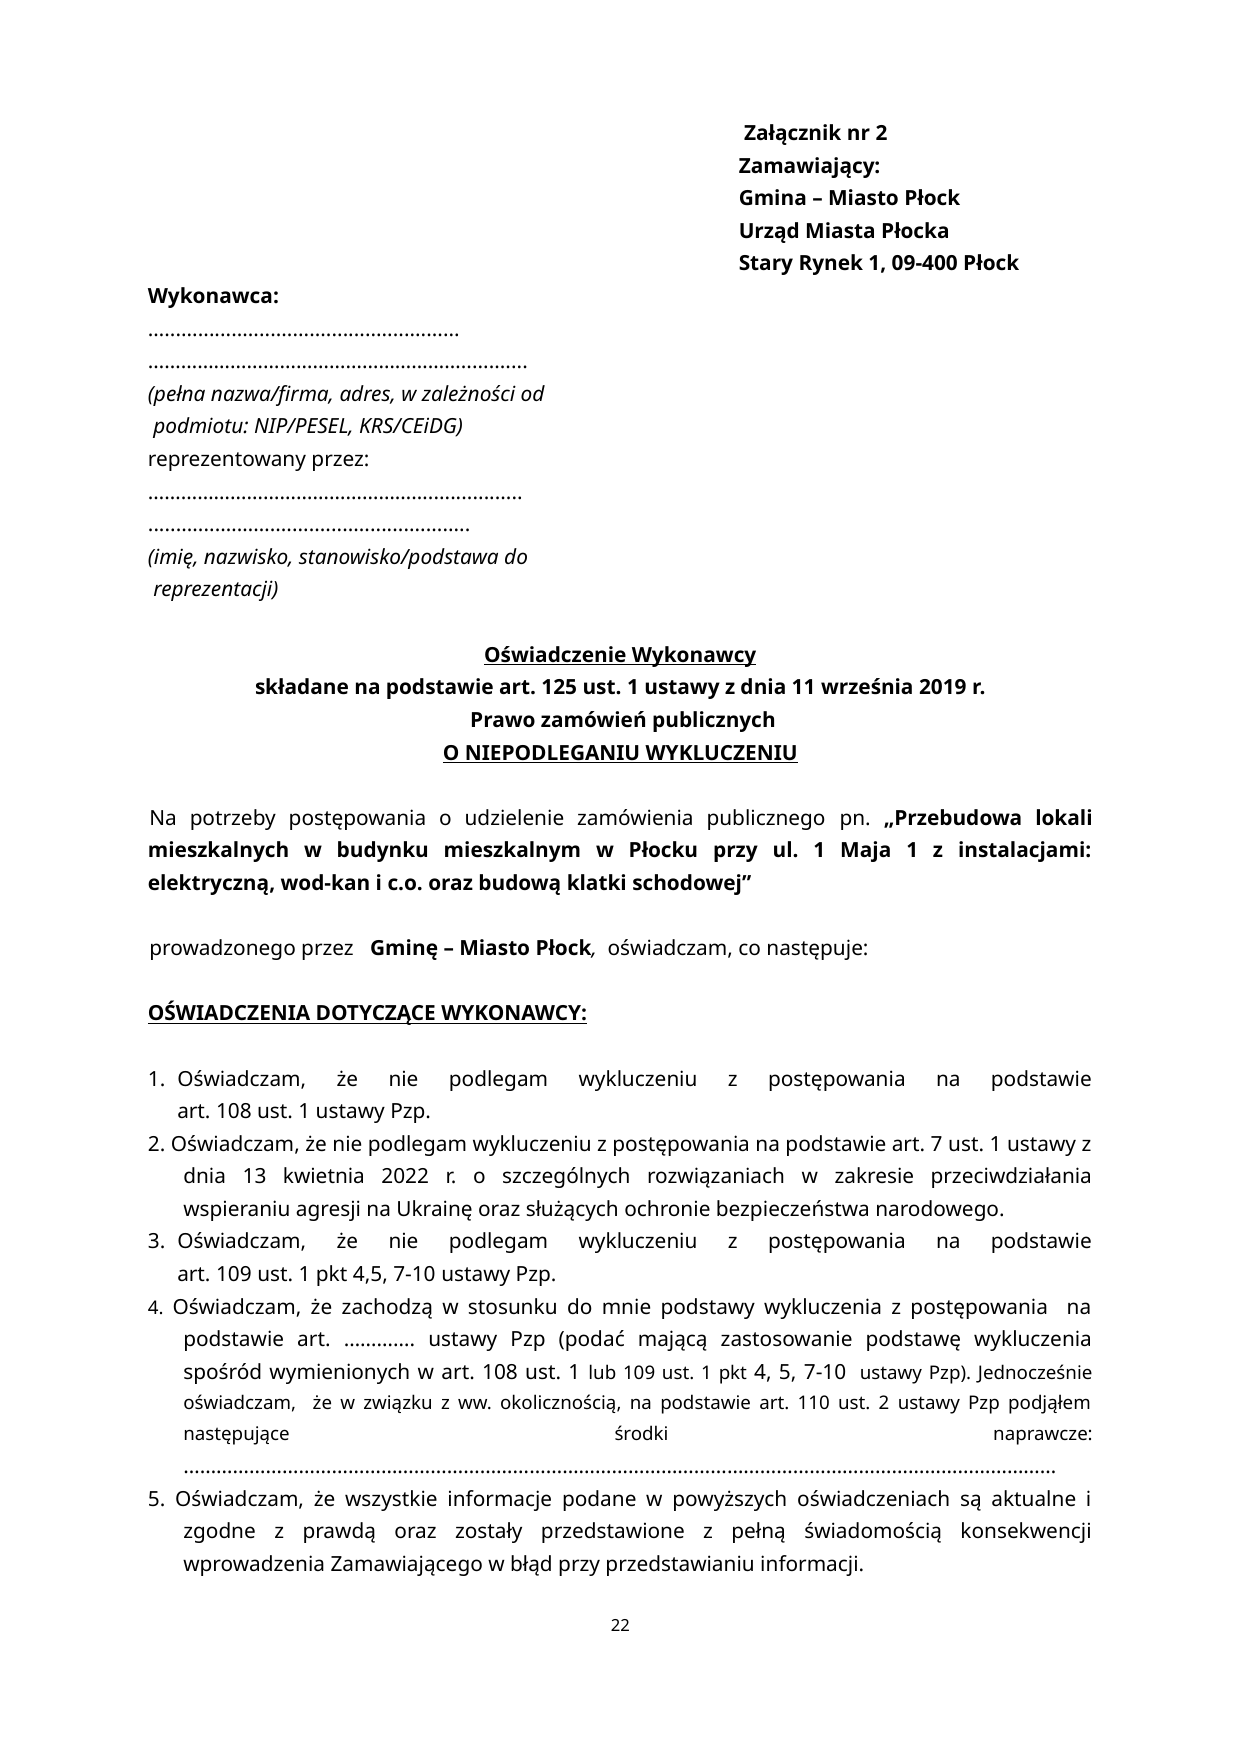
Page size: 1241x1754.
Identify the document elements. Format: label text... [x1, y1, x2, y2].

text 4. Oświadczam, że zachodzą w stosunku do mnie podstawy wykluczenia z postępowania na podstawie art. …………. ustawy Pzp (podać mającą zastosowanie podstawę wykluczenia spośród wymienionych w art. 108 ust. 1 lub 109 ust. 1 pkt 4, 5, 7-10 ustawy Pzp). Jednocześnie oświadczam, że w związku z ww. okolicznością, na podstawie art. 110 ust. 2 ustawy Pzp podjąłem następujące środki naprawcze: …………………………………………………………………………………………………………………………………………… [148, 1292, 1093, 1479]
text ……………………………………………................. [148, 477, 1093, 505]
text Prawo zamówień publicznych [148, 705, 1093, 733]
text prowadzonego przez Gminę – Miasto Płock, oświadczam, co następuje: [148, 933, 1093, 962]
text 3. Oświadczam, że nie podlegam wykluczeniu z postępowania na podstawie art. 109 ust. 1 pkt 4,5, 7-10 ustawy Pzp. [148, 1227, 1093, 1288]
text O NIEPODLEGANIU WYKLUCZENIU [148, 738, 1093, 766]
text 2. Oświadczam, że nie podlegam wykluczeniu z postępowania na podstawie art. 7 ust. 1 ustawy z dnia 13 kwietnia 2022 r. o szczególnych rozwiązaniach w zakresie przeciwdziałania wspieraniu agresji na Ukrainę oraz służących ochronie bezpieczeństwa narodowego. [148, 1129, 1093, 1222]
text 5. Oświadczam, że wszystkie informacje podane w powyższych oświadczeniach są aktualne i zgodne z prawdą oraz zostały przedstawione z pełną świadomością konsekwencji wprowadzenia Zamawiającego w błąd przy przedstawianiu informacji. [148, 1484, 1093, 1577]
text Stary Rynek 1, 09-400 Płock [148, 248, 1093, 277]
text (pełna nazwa/firma, adres, w zależności od [148, 379, 1093, 407]
text (imię, nazwisko, stanowisko/podstawa do [148, 542, 1093, 570]
text Urząd Miasta Płocka [148, 216, 1093, 244]
text Zamawiający: [148, 151, 1093, 179]
text …………………………………………………............ [148, 346, 1093, 375]
text Wykonawca: [148, 281, 1093, 309]
text OŚWIADCZENIA DOTYCZĄCE WYKONAWCY: [148, 998, 1093, 1027]
text Na potrzeby postępowania o udzielenie zamówienia publicznego pn. „Przebudowa lokali mieszkalnych w budynku mieszkalnym w Płocku przy ul. 1 Maja 1 z instalacjami: elektryczną, wod-kan i c.o. oraz budową klatki schodowej” [148, 803, 1093, 896]
text Gmina – Miasto Płock [148, 183, 1093, 212]
text 1. Oświadczam, że nie podlegam wykluczeniu z postępowania na podstawie art. 108 ust. 1 ustawy Pzp. [148, 1064, 1093, 1125]
text Załącznik nr 2 [148, 118, 1093, 147]
text reprezentowany przez: [148, 444, 1093, 473]
text reprezentacji) [148, 574, 1093, 603]
text Oświadczenie Wykonawcy [148, 640, 1093, 668]
text …..................................................... [148, 314, 1093, 342]
text składane na podstawie art. 125 ust. 1 ustawy z dnia 11 września 2019 r. [148, 672, 1093, 701]
text podmiotu: NIP/PESEL, KRS/CEiDG) [148, 412, 1093, 440]
text .............……….................................... [148, 509, 1093, 538]
